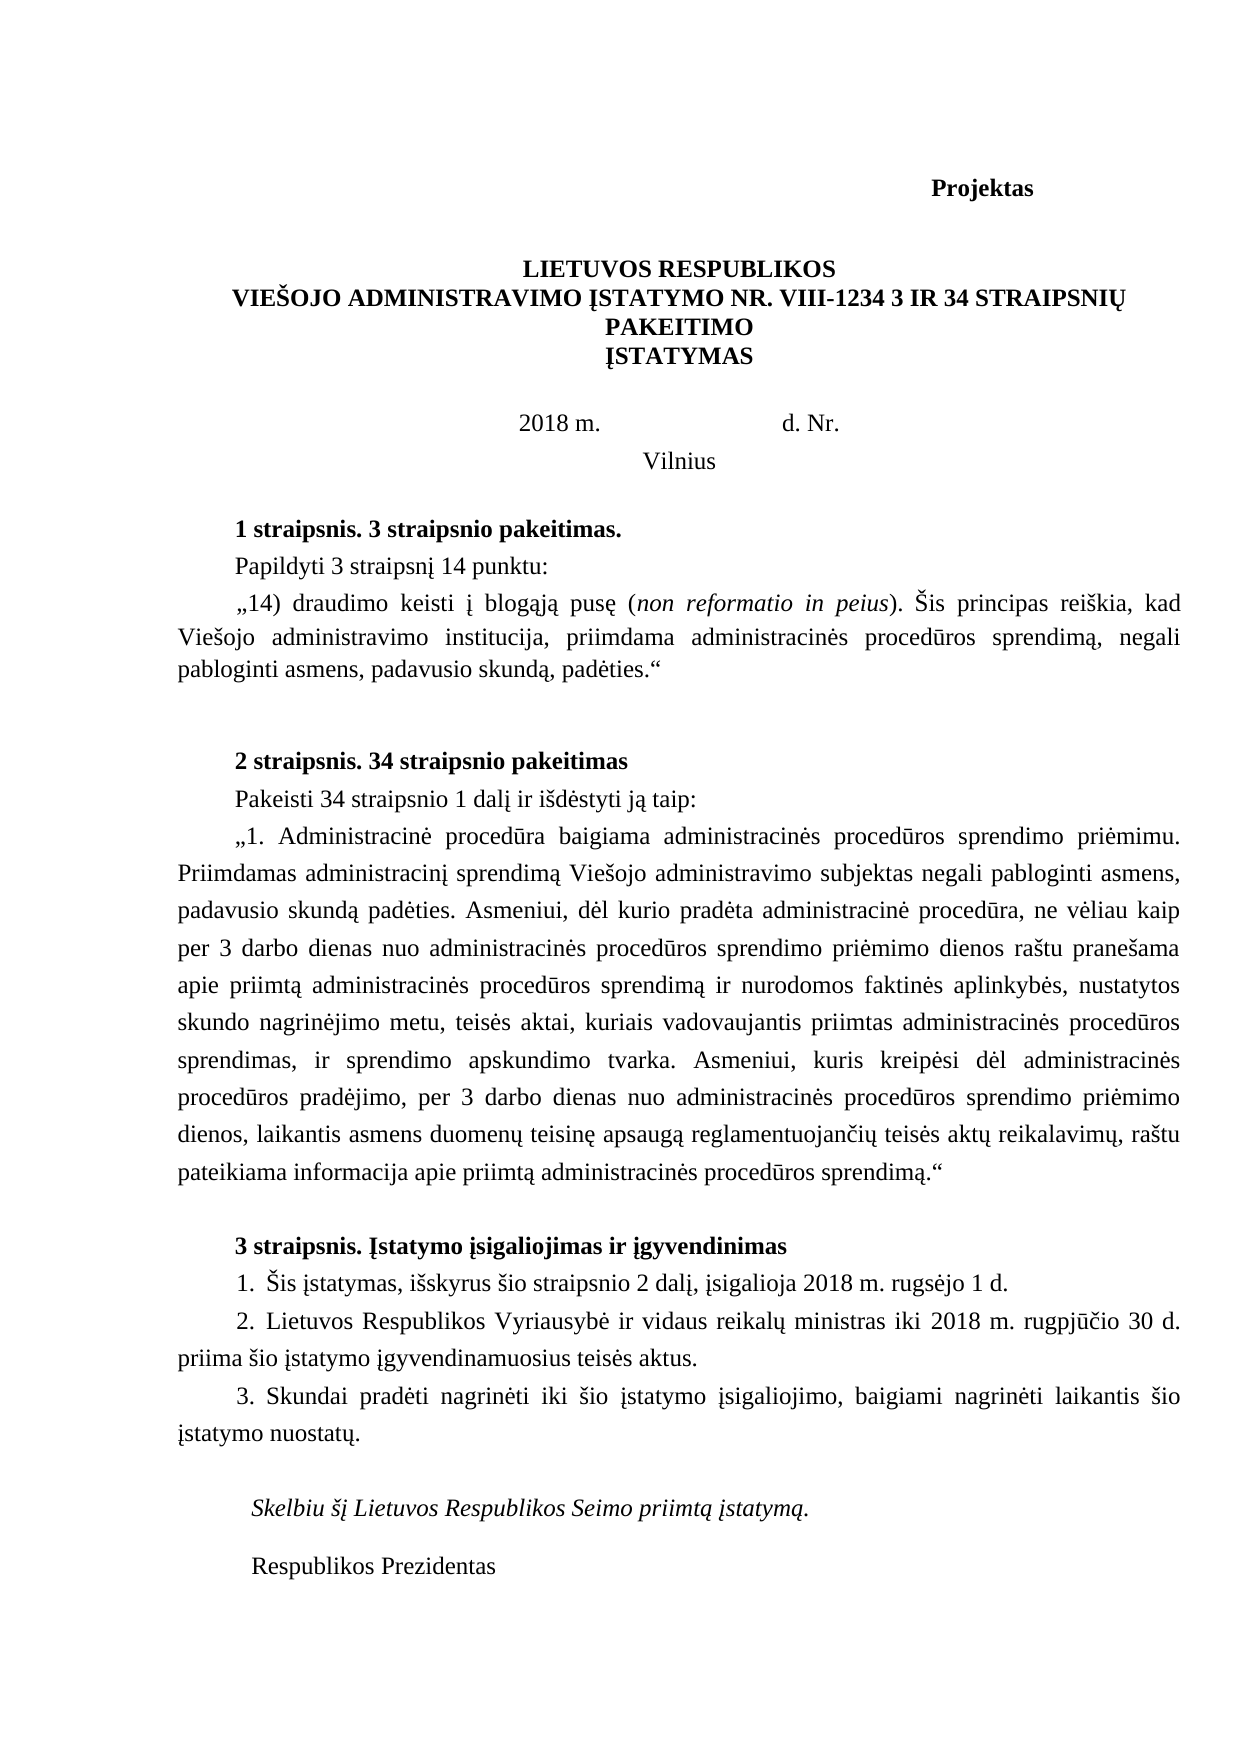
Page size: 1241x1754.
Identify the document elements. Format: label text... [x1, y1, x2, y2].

text Vilnius [177, 446, 1181, 475]
text VIEŠOJO ADMINISTRAVIMO ĮSTATYMO NR. VIII-1234 3 IR 34 STRAIPSNIŲ PAKEITIMO [177, 283, 1181, 341]
text „14) draudimo keisti į blogąją pusę (non reformatio in peius). Šis principas reiškia, kad Viešojo administravimo institucija, priimdama administracinės procedūros sprendimą, negali pabloginti asmens, padavusio skundą, padėties.“ [177, 588, 1181, 683]
text 1. Šis įstatymas, išskyrus šio straipsnio 2 dalį, įsigalioja 2018 m. rugsėjo 1 d. [177, 1268, 1181, 1297]
text Papildyti 3 straipsnį 14 punktu: [177, 551, 1181, 580]
text Projektas [177, 173, 1034, 201]
text 3. Skundai pradėti nagrinėti iki šio įstatymo įsigaliojimo, baigiami nagrinėti laikantis šio įstatymo nuostatų. [177, 1381, 1181, 1447]
text „1. Administracinė procedūra baigiama administracinės procedūros sprendimo priėmimu. Priimdamas administracinį sprendimą Viešojo administravimo subjektas negali pabloginti asmens, padavusio skundą padėties. Asmeniui, dėl kurio pradėta administracinė procedūra, ne vėliau kaip per 3 darbo dienas nuo administracinės procedūros sprendimo priėmimo dienos raštu pranešama apie priimtą administracinės procedūros sprendimą ir nurodomos faktinės aplinkybės, nustatytos skundo nagrinėjimo metu, teisės aktai, kuriais vadovaujantis priimtas administracinės procedūros sprendimas, ir sprendimo apskundimo tvarka. Asmeniui, kuris kreipėsi dėl administracinės procedūros pradėjimo, per 3 darbo dienas nuo administracinės procedūros sprendimo priėmimo dienos, laikantis asmens duomenų teisinę apsaugą reglamentuojančių teisės aktų reikalavimų, raštu pateikiama informacija apie priimtą administracinės procedūros sprendimą.“ [177, 821, 1181, 1185]
text 2. Lietuvos Respublikos Vyriausybė ir vidaus reikalų ministras iki 2018 m. rugpjūčio 30 d. priima šio įstatymo įgyvendinamuosius teisės aktus. [177, 1306, 1181, 1372]
text Skelbiu šį Lietuvos Respublikos Seimo priimtą įstatymą. [177, 1493, 1181, 1521]
text 1 straipsnis. 3 straipsnio pakeitimas. [177, 514, 1181, 542]
text 2 straipsnis. 34 straipsnio pakeitimas [177, 746, 1181, 775]
text 3 straipsnis. Įstatymo įsigaliojimas ir įgyvendinimas [177, 1231, 1181, 1260]
text ĮSTATYMAS [177, 341, 1181, 369]
text Respublikos Prezidentas [177, 1551, 1181, 1580]
text Pakeisti 34 straipsnio 1 dalį ir išdėstyti ją taip: [177, 784, 1181, 812]
text LIETUVOS RESPUBLIKOS [177, 254, 1181, 283]
text 2018 m. d. Nr. [177, 408, 1181, 437]
